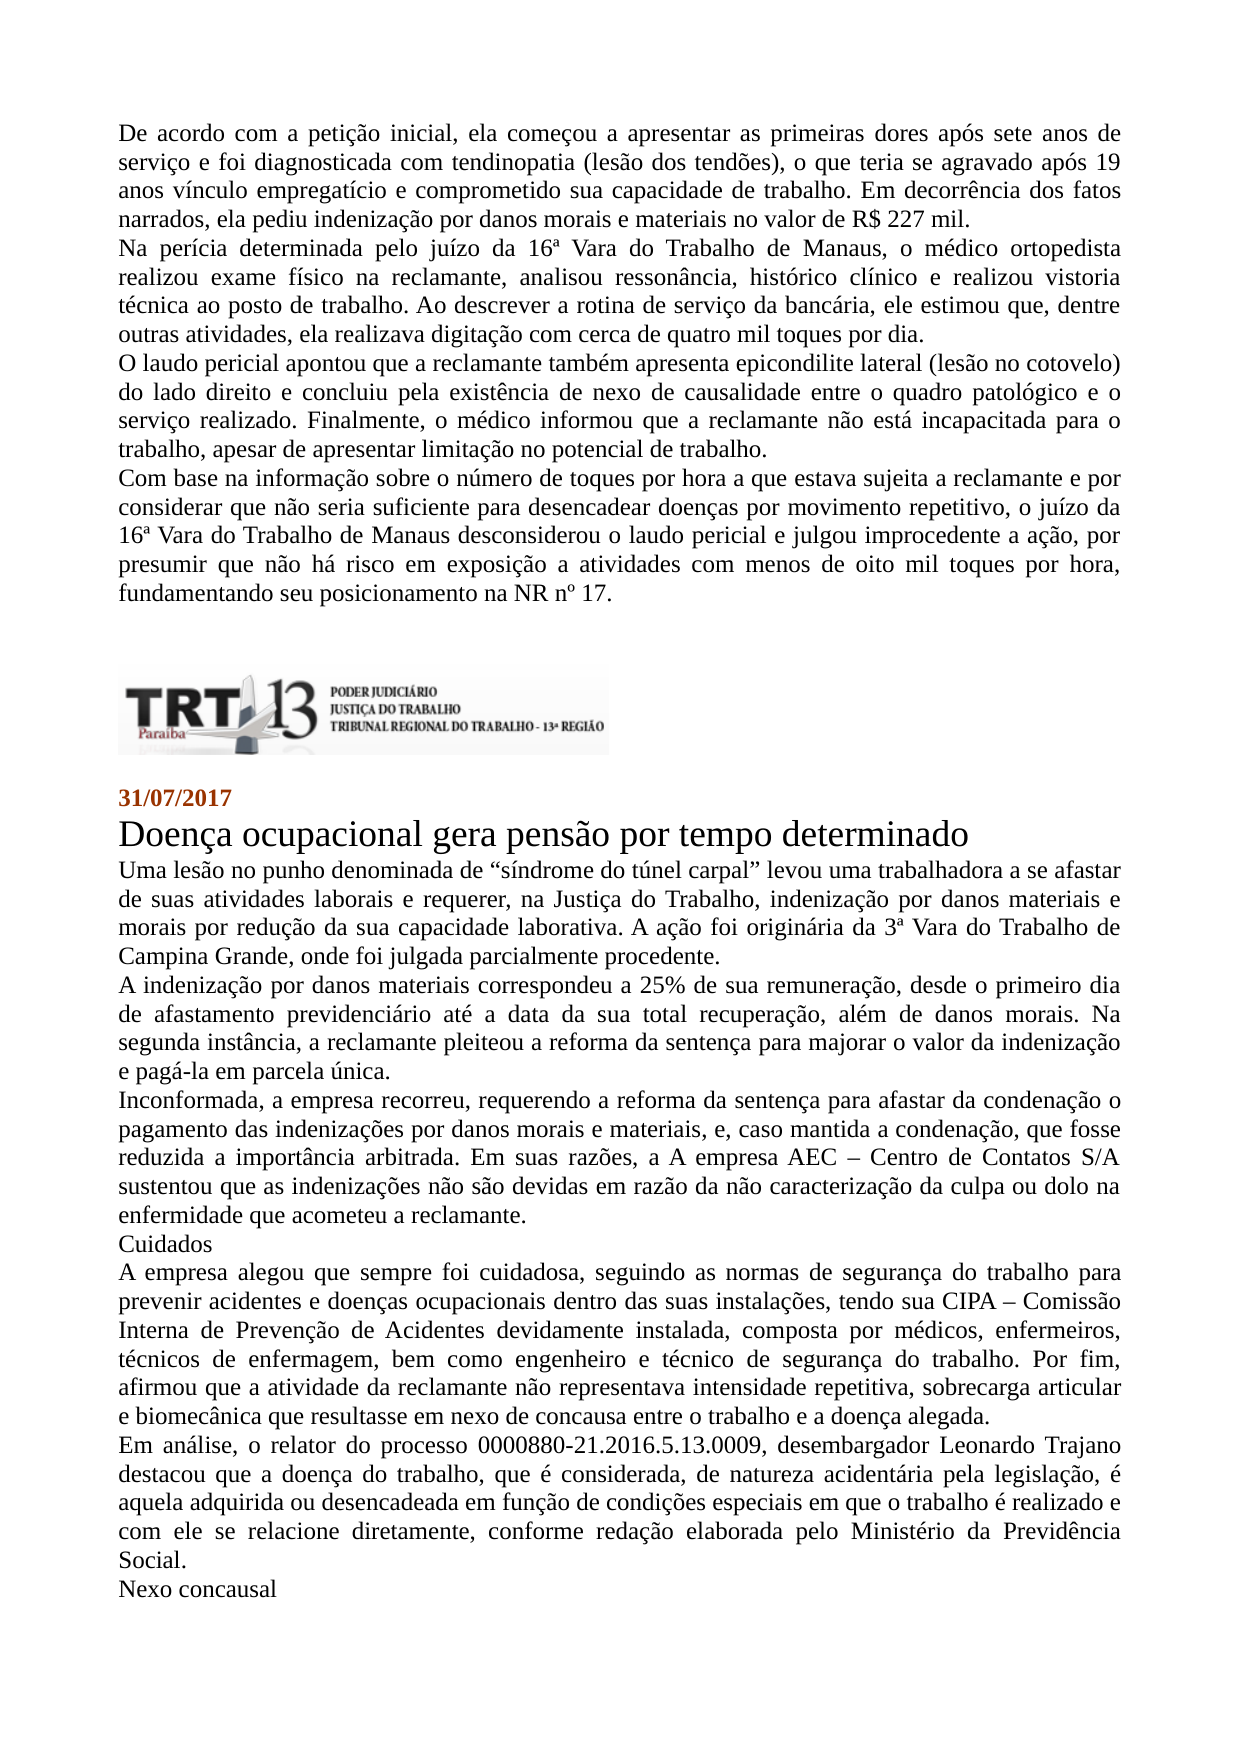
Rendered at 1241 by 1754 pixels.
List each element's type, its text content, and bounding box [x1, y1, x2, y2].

text A empresa alegou que sempre foi cuidadosa, seguindo as normas de segurança do trabalho para prevenir acidentes e doenças ocupacionais dentro das suas instalações, tendo sua CIPA – Comissão Interna de Prevenção de Acidentes devidamente instalada, composta por médicos, enfermeiros, técnicos de enfermagem, bem como engenheiro e técnico de segurança do trabalho. Por fim, afirmou que a atividade da reclamante não representava intensidade repetitiva, sobrecarga articular e biomecânica que resultasse em nexo de concausa entre o trabalho e a doença alegada. [118, 1257, 1122, 1430]
text De acordo com a petição inicial, ela começou a apresentar as primeiras dores após sete anos de serviço e foi diagnosticada com tendinopatia (lesão dos tendões), o que teria se agravado após 19 anos vínculo empregatício e comprometido sua capacidade de trabalho. Em decorrência dos fatos narrados, ela pediu indenização por danos morais e materiais no valor de R$ 227 mil. [118, 118, 1122, 233]
text A indenização por danos materiais correspondeu a 25% de sua remuneração, desde o primeiro dia de afastamento previdenciário até a data da sua total recuperação, além de danos morais. Na segunda instância, a reclamante pleiteou a reforma da sentença para majorar o valor da indenização e pagá-la em parcela única. [118, 970, 1122, 1085]
text Com base na informação sobre o número de toques por hora a que estava sujeita a reclamante e por considerar que não seria suficiente para desencadear doenças por movimento repetitivo, o juízo da 16ª Vara do Trabalho de Manaus desconsiderou o laudo pericial e julgou improcedente a ação, por presumir que não há risco em exposição a atividades com menos de oito mil toques por hora, fundamentando seu posicionamento na NR nº 17. [118, 463, 1122, 607]
text Inconformada, a empresa recorreu, requerendo a reforma da sentença para afastar da condenação o pagamento das indenizações por danos morais e materiais, e, caso mantida a condenação, que fosse reduzida a importância arbitrada. Em suas razões, a A empresa AEC – Centro de Contatos S/A sustentou que as indenizações não são devidas em razão da não caracterização da culpa ou dolo na enfermidade que acometeu a reclamante. [118, 1085, 1122, 1229]
text Na perícia determinada pelo juízo da 16ª Vara do Trabalho de Manaus, o médico ortopedista realizou exame físico na reclamante, analisou ressonância, histórico clínico e realizou vistoria técnica ao posto de trabalho. Ao descrever a rotina de serviço da bancária, ele estimou que, dentre outras atividades, ela realizava digitação com cerca de quatro mil toques por dia. [118, 233, 1122, 348]
text Cuidados [118, 1229, 1122, 1257]
text Nexo concausal [118, 1574, 1122, 1602]
text O laudo pericial apontou que a reclamante também apresenta epicondilite lateral (lesão no cotovelo) do lado direito e concluiu pela existência de nexo de causalidade entre o quadro patológico e o serviço realizado. Finalmente, o médico informou que a reclamante não está incapacitada para o trabalho, apesar de apresentar limitação no potencial de trabalho. [118, 348, 1122, 463]
picture [118, 664, 610, 755]
text Em análise, o relator do processo 0000880-21.2016.5.13.0009, desembargador Leonardo Trajano destacou que a doença do trabalho, que é considerada, de natureza acidentária pela legislação, é aquela adquirida ou desencadeada em função de condições especiais em que o trabalho é realizado e com ele se relacione diretamente, conforme redação elaborada pelo Ministério da Previdência Social. [118, 1430, 1122, 1574]
text Uma lesão no punho denominada de “síndrome do túnel carpal” levou uma trabalhadora a se afastar de suas atividades laborais e requerer, na Justiça do Trabalho, indenização por danos materiais e morais por redução da sua capacidade laborativa. A ação foi originária da 3ª Vara do Trabalho de Campina Grande, onde foi julgada parcialmente procedente. [118, 855, 1122, 970]
text 31/07/2017 [118, 783, 1122, 812]
text Doença ocupacional gera pensão por tempo determinado [118, 812, 1122, 855]
